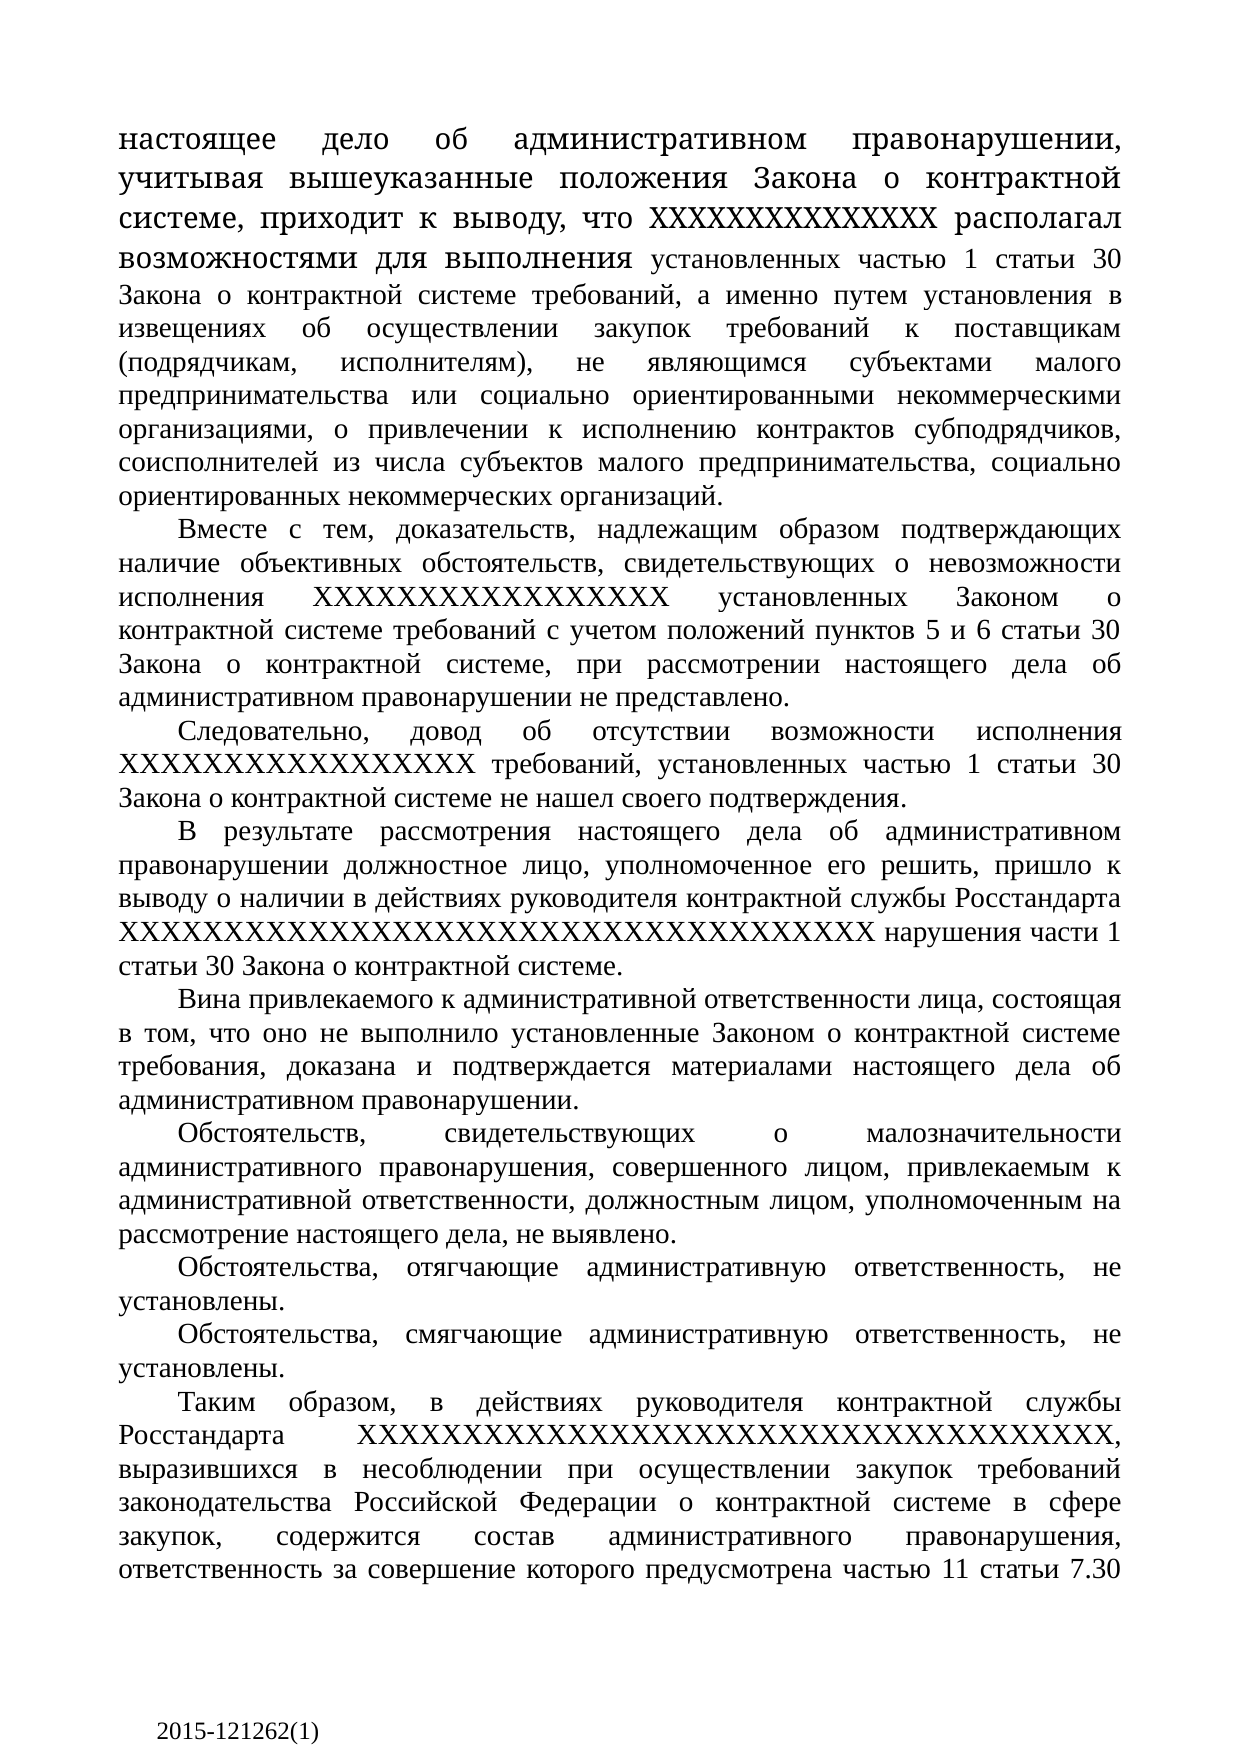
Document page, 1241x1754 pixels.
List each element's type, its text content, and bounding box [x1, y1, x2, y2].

text настоящее дело об административном правонарушении, учитывая вышеуказанные положения Закона о контрактной системе, приходит к выводу, что XXXXXXXXXXXXXXX располагал возможностями для выполнения установленных частью 1 статьи 30 Закона о контрактной системе требований, а именно путем установления в извещениях об осуществлении закупок требований к поставщикам (подрядчикам, исполнителям), не являющимся субъектами малого предпринимательства или социально ориентированными некоммерческими организациями, о привлечении к исполнению контрактов субподрядчиков, соисполнителей из числа субъектов малого предпринимательства, социально ориентированных некоммерческих организаций. [118, 118, 1122, 512]
text В результате рассмотрения настоящего дела об административном правонарушении должностное лицо, уполномоченное его решить, пришло к выводу о наличии в действиях руководителя контрактной службы Росстандарта XXXXXXXXXXXXXXXXXXXXXXXXXXXXXXXXXXXX нарушения части 1 статьи 30 Закона о контрактной системе. [118, 813, 1122, 981]
text Обстоятельств, свидетельствующих о малозначительности административного правонарушения, совершенного лицом, привлекаемым к административной ответственности, должностным лицом, уполномоченным на рассмотрение настоящего дела, не выявлено. [118, 1115, 1122, 1249]
text Следовательно, довод об отсутствии возможности исполнения XXXXXXXXXXXXXXXXX требований, установленных частью 1 статьи 30 Закона о контрактной системе не нашел своего подтверждения. [118, 713, 1122, 813]
text Таким образом, в действиях руководителя контрактной службы Росстандарта XXXXXXXXXXXXXXXXXXXXXXXXXXXXXXXXXXXX, выразившихся в несоблюдении при осуществлении закупок требований законодательства Российской Федерации о контрактной системе в сфере закупок, содержится состав административного правонарушения, ответственность за совершение которого предусмотрена частью 11 статьи 7.30 [118, 1384, 1122, 1585]
text Обстоятельства, смягчающие административную ответственность, не установлены. [118, 1317, 1122, 1384]
text Вина привлекаемого к административной ответственности лица, состоящая в том, что оно не выполнило установленные Законом о контрактной системе требования, доказана и подтверждается материалами настоящего дела об административном правонарушении. [118, 981, 1122, 1115]
text Вместе с тем, доказательств, надлежащим образом подтверждающих наличие объективных обстоятельств, свидетельствующих о невозможности исполнения XXXXXXXXXXXXXXXXX установленных Законом о контрактной системе требований с учетом положений пунктов 5 и 6 статьи 30 Закона о контрактной системе, при рассмотрении настоящего дела об административном правонарушении не представлено. [118, 512, 1122, 713]
text Обстоятельства, отягчающие административную ответственность, не установлены. [118, 1249, 1122, 1317]
